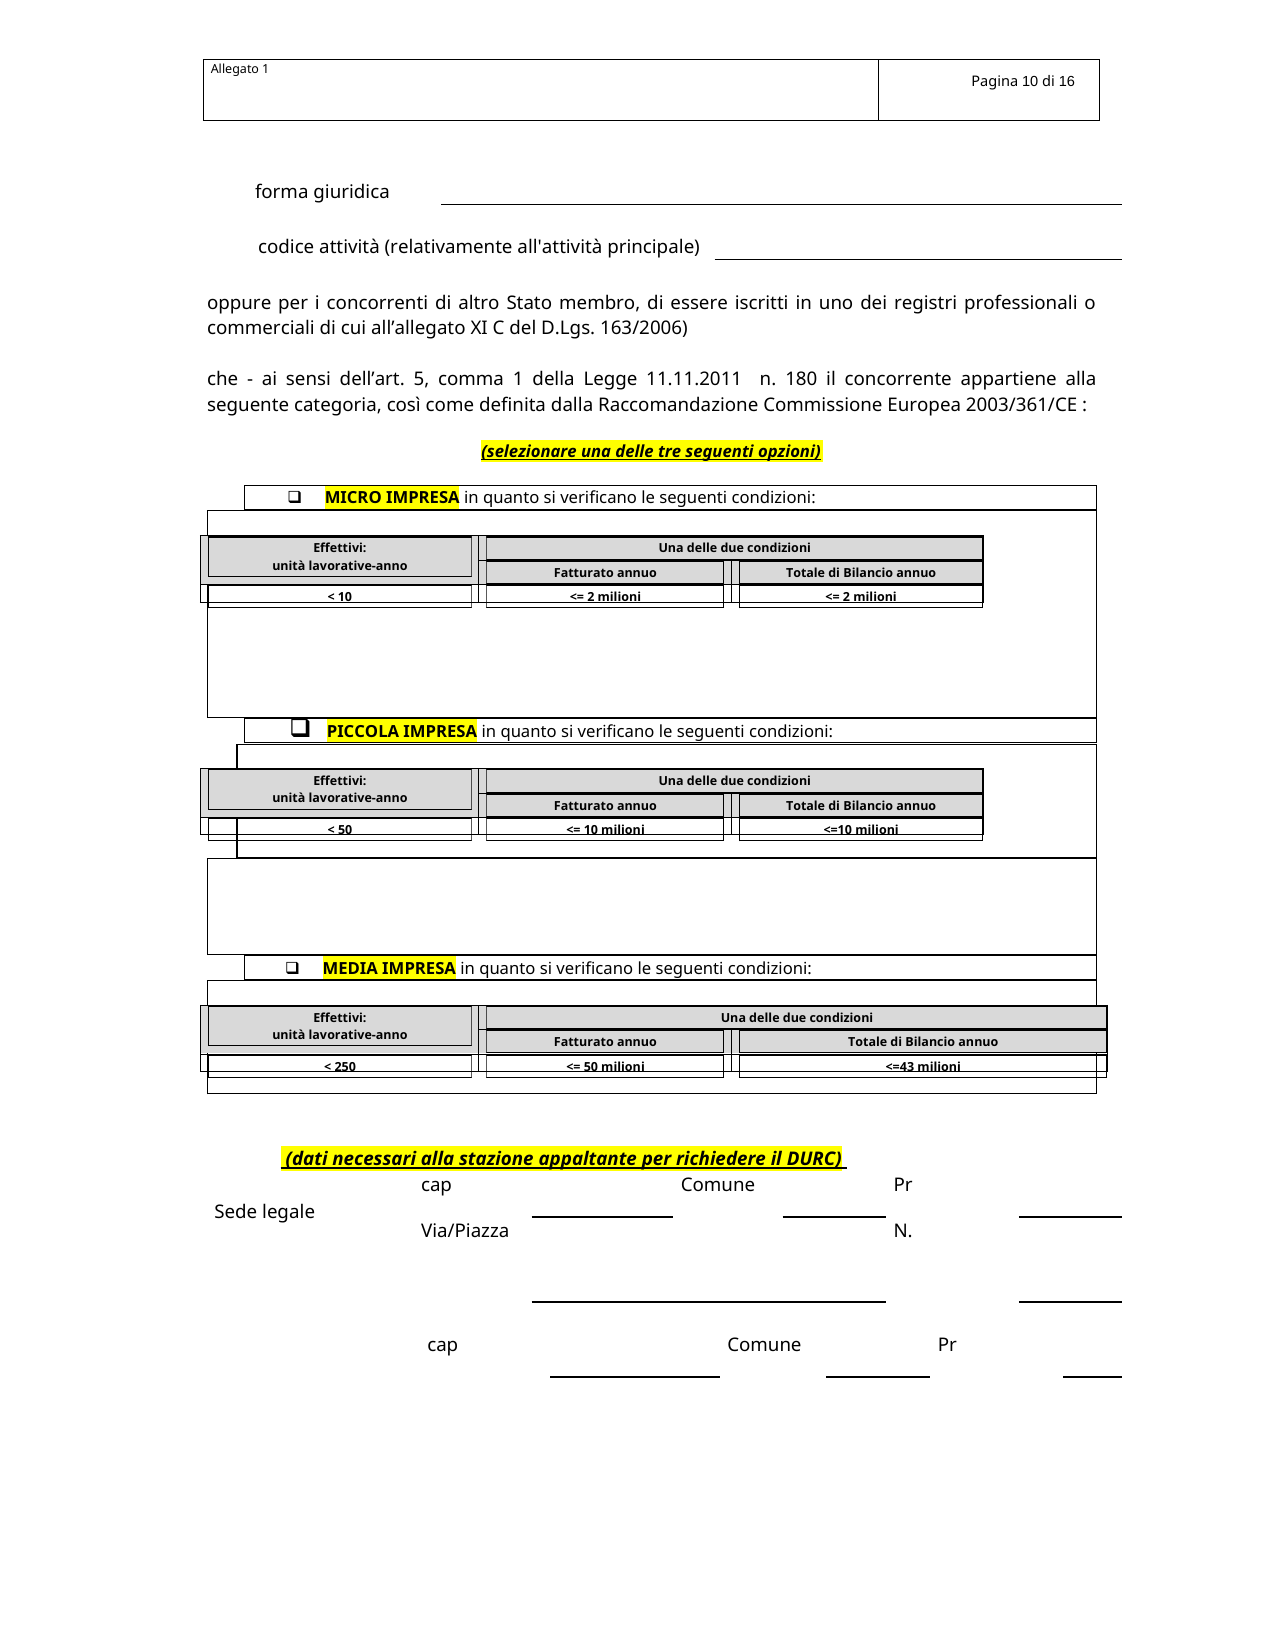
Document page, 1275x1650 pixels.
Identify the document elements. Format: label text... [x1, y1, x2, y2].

table_cell Totale di Bilancio annuo [740, 795, 982, 816]
table_header Pr [930, 1331, 1063, 1376]
table_header [783, 1171, 886, 1216]
text oppure per i concorrenti di altro Stato membro, di essere iscritti in uno dei registri professionali o commerciali di cui all’allegato XI C del D.Lgs. 163/2006) [207, 289, 1097, 340]
table_cell < 10 [209, 586, 471, 602]
table_cell Fatturato annuo [487, 795, 723, 816]
list MEDIA IMPRESA in quanto si verificano le seguenti condizioni: [245, 956, 1096, 979]
table_cell Fatturato annuo [487, 562, 723, 583]
table_header [532, 1171, 673, 1216]
list MICRO IMPRESA in quanto si verificano le seguenti condizioni: [245, 486, 1096, 509]
table_header Una delle due condizioni [487, 770, 982, 792]
table_header Sede legale [207, 1171, 413, 1301]
table_header [1063, 1331, 1122, 1376]
table_cell [1019, 1218, 1122, 1301]
table_cell <= 2 milioni [740, 586, 982, 602]
text (selezionare una delle tre seguenti opzioni) [207, 439, 1097, 462]
table_header [550, 1331, 720, 1376]
table_cell [472, 585, 478, 602]
table_header codice attività (relativamente all'attività principale) [207, 234, 714, 259]
table_cell Via/Piazza [414, 1216, 532, 1301]
table_cell [201, 1055, 208, 1071]
table_cell Totale di Bilancio annuo [740, 1031, 1106, 1052]
table_header [441, 179, 1122, 204]
table_header Effettivi: unità lavorative-anno [201, 1006, 478, 1053]
table_header Effettivi: unità lavorative-anno [201, 536, 478, 584]
table_header Una delle due condizioni [487, 538, 982, 559]
table_header Effettivi: unità lavorative-anno [201, 769, 478, 817]
table_cell [201, 585, 208, 602]
table_cell [472, 818, 478, 834]
table_header Una delle due condizioni [487, 1007, 1106, 1028]
table_header forma giuridica [207, 179, 441, 204]
table_cell Totale di Bilancio annuo [740, 562, 982, 583]
table_header [715, 234, 1122, 259]
table_header [826, 1331, 930, 1376]
table_header cap [420, 1331, 550, 1376]
table_cell <= 2 milioni [487, 586, 723, 602]
table_cell <= 50 milioni [487, 1056, 723, 1071]
table_cell <=10 milioni [740, 819, 982, 834]
text che - ai sensi dell’art. 5, comma 1 della Legge 11.11.2011 n. 180 il concorrente appartiene alla seguente categoria, così come definita dalla Raccomandazione Commissione Europea 2003/361/CE : [207, 366, 1097, 417]
table_header [1019, 1171, 1122, 1216]
table_cell < 50 [209, 819, 471, 834]
table_header Comune [720, 1331, 826, 1376]
table_cell [201, 818, 208, 834]
table_cell <=43 milioni [740, 1056, 1106, 1071]
table_header Pr [886, 1171, 1019, 1216]
table_header cap [414, 1171, 532, 1216]
table_cell N. [886, 1216, 1019, 1301]
table_cell < 250 [209, 1056, 471, 1071]
list PICCOLA IMPRESA in quanto si verificano le seguenti condizioni: [245, 719, 1096, 742]
table_cell [532, 1216, 886, 1301]
table_header Comune [673, 1171, 783, 1216]
table_header [207, 1331, 420, 1376]
table_cell <= 10 milioni [487, 819, 723, 834]
text (dati necessari alla stazione appaltante per richiedere il DURC) [234, 1146, 1097, 1171]
table_cell Fatturato annuo [487, 1031, 723, 1052]
